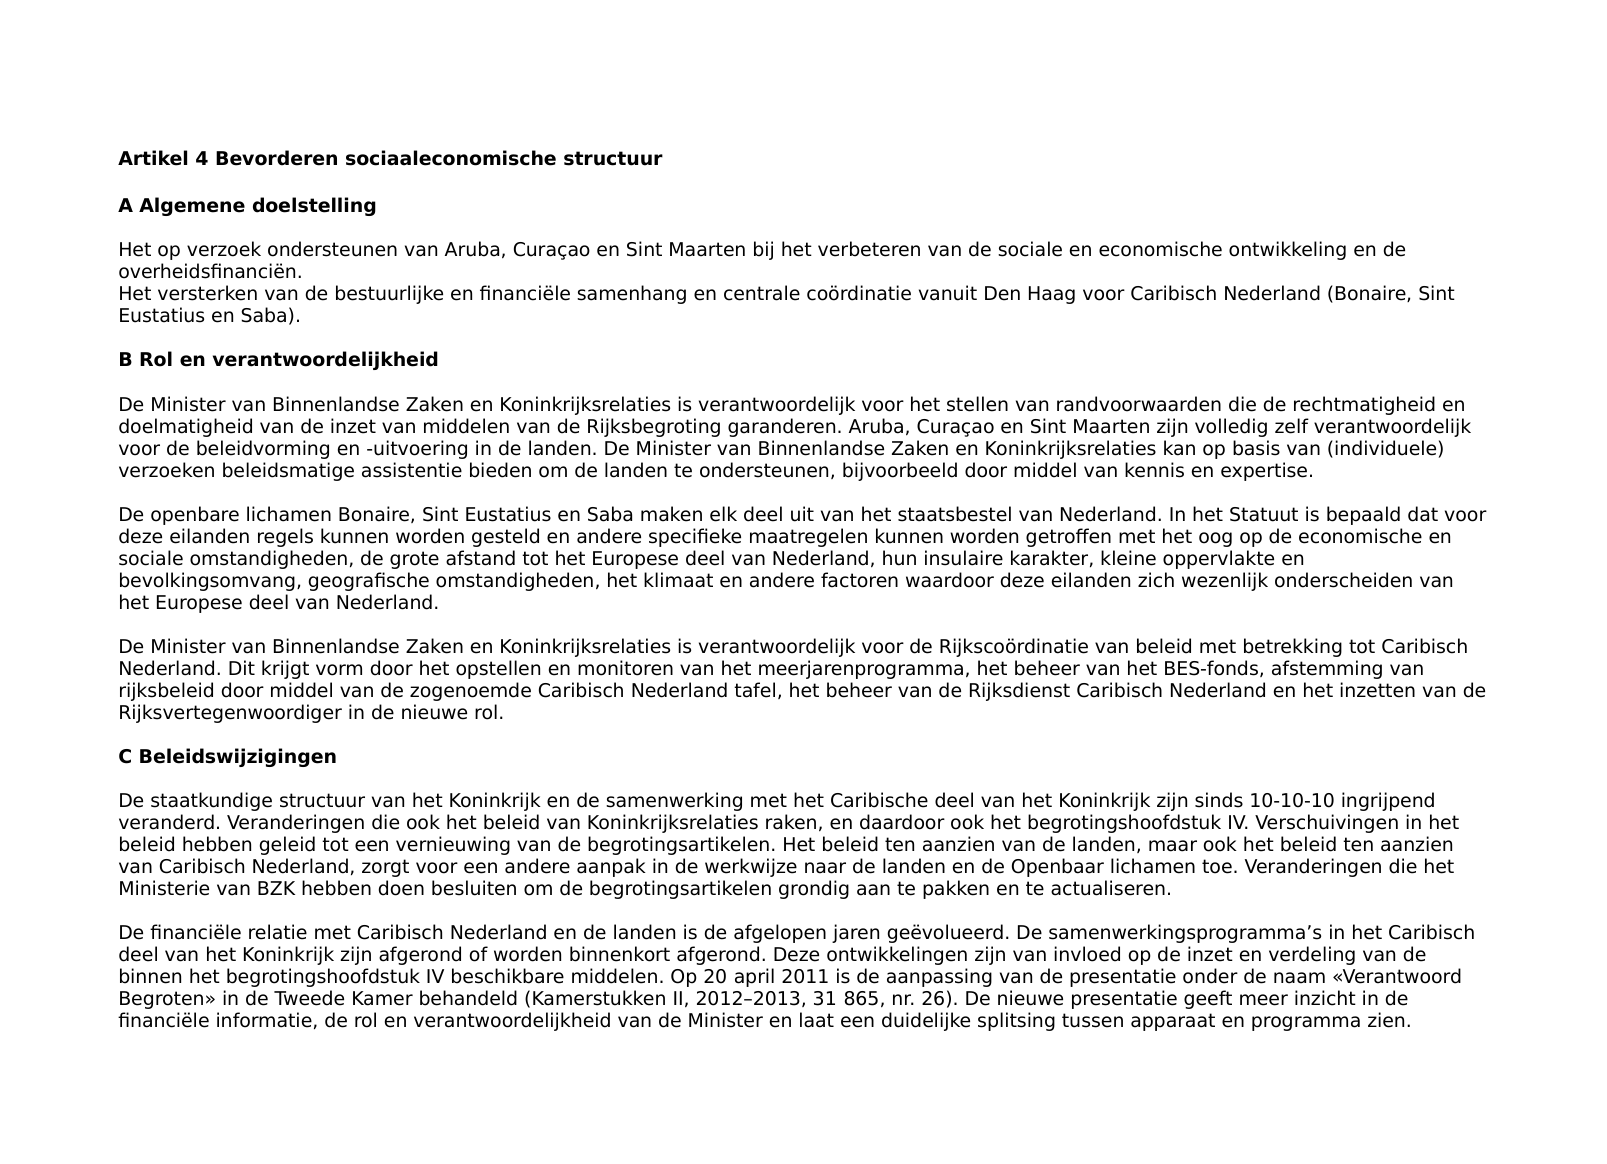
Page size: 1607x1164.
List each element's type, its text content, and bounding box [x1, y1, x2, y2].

subtitle Artikel 4 Bevorderen sociaaleconomische structuur [118, 148, 1488, 170]
subtitle A Algemene doelstelling [118, 195, 1488, 217]
text De Minister van Binnenlandse Zaken en Koninkrijksrelaties is verantwoordelijk voor het stellen van randvoorwaarden die de rechtmatigheid en doelmatigheid van de inzet van middelen van de Rijksbegroting garanderen. Aruba, Curaçao en Sint Maarten zijn volledig zelf verantwoordelijk voor de beleidvorming en -uitvoering in de landen. De Minister van Binnenlandse Zaken en Koninkrijksrelaties kan op basis van (individuele) verzoeken beleidsmatige assistentie bieden om de landen te ondersteunen, bijvoorbeeld door middel van kennis en expertise. [118, 393, 1488, 481]
text De Minister van Binnenlandse Zaken en Koninkrijksrelaties is verantwoordelijk voor de Rijkscoördinatie van beleid met betrekking tot Caribisch Nederland. Dit krijgt vorm door het opstellen en monitoren van het meerjarenprogramma, het beheer van het BES-fonds, afstemming van rijksbeleid door middel van de zogenoemde Caribisch Nederland tafel, het beheer van de Rijksdienst Caribisch Nederland en het inzetten van de Rijksvertegenwoordiger in de nieuwe rol. [118, 636, 1488, 724]
text Het op verzoek ondersteunen van Aruba, Curaçao en Sint Maarten bij het verbeteren van de sociale en economische ontwikkeling en de overheidsfinanciën. [118, 239, 1488, 283]
subtitle C Beleidswijzigingen [118, 746, 1488, 768]
text De financiële relatie met Caribisch Nederland en de landen is de afgelopen jaren geëvolueerd. De samenwerkingsprogramma’s in het Caribisch deel van het Koninkrijk zijn afgerond of worden binnenkort afgerond. Deze ontwikkelingen zijn van invloed op de inzet en verdeling van de binnen het begrotingshoofdstuk IV beschikbare middelen. Op 20 april 2011 is de aanpassing van de presentatie onder de naam «Verantwoord Begroten» in de Tweede Kamer behandeld (Kamerstukken II, 2012–2013, 31 865, nr. 26). De nieuwe presentatie geeft meer inzicht in de financiële informatie, de rol en verantwoordelijkheid van de Minister en laat een duidelijke splitsing tussen apparaat en programma zien. [118, 922, 1488, 1032]
subtitle B Rol en verantwoordelijkheid [118, 349, 1488, 371]
text De staatkundige structuur van het Koninkrijk en de samenwerking met het Caribische deel van het Koninkrijk zijn sinds 10-10-10 ingrijpend veranderd. Veranderingen die ook het beleid van Koninkrijksrelaties raken, en daardoor ook het begrotingshoofdstuk IV. Verschuivingen in het beleid hebben geleid tot een vernieuwing van de begrotingsartikelen. Het beleid ten aanzien van de landen, maar ook het beleid ten aanzien van Caribisch Nederland, zorgt voor een andere aanpak in de werkwijze naar de landen en de Openbaar lichamen toe. Veranderingen die het Ministerie van BZK hebben doen besluiten om de begrotingsartikelen grondig aan te pakken en te actualiseren. [118, 790, 1488, 900]
text De openbare lichamen Bonaire, Sint Eustatius en Saba maken elk deel uit van het staatsbestel van Nederland. In het Statuut is bepaald dat voor deze eilanden regels kunnen worden gesteld en andere specifieke maatregelen kunnen worden getroffen met het oog op de economische en sociale omstandigheden, de grote afstand tot het Europese deel van Nederland, hun insulaire karakter, kleine oppervlakte en bevolkingsomvang, geografische omstandigheden, het klimaat en andere factoren waardoor deze eilanden zich wezenlijk onderscheiden van het Europese deel van Nederland. [118, 504, 1488, 613]
text Het versterken van de bestuurlijke en financiële samenhang en centrale coördinatie vanuit Den Haag voor Caribisch Nederland (Bonaire, Sint Eustatius en Saba). [118, 283, 1488, 327]
